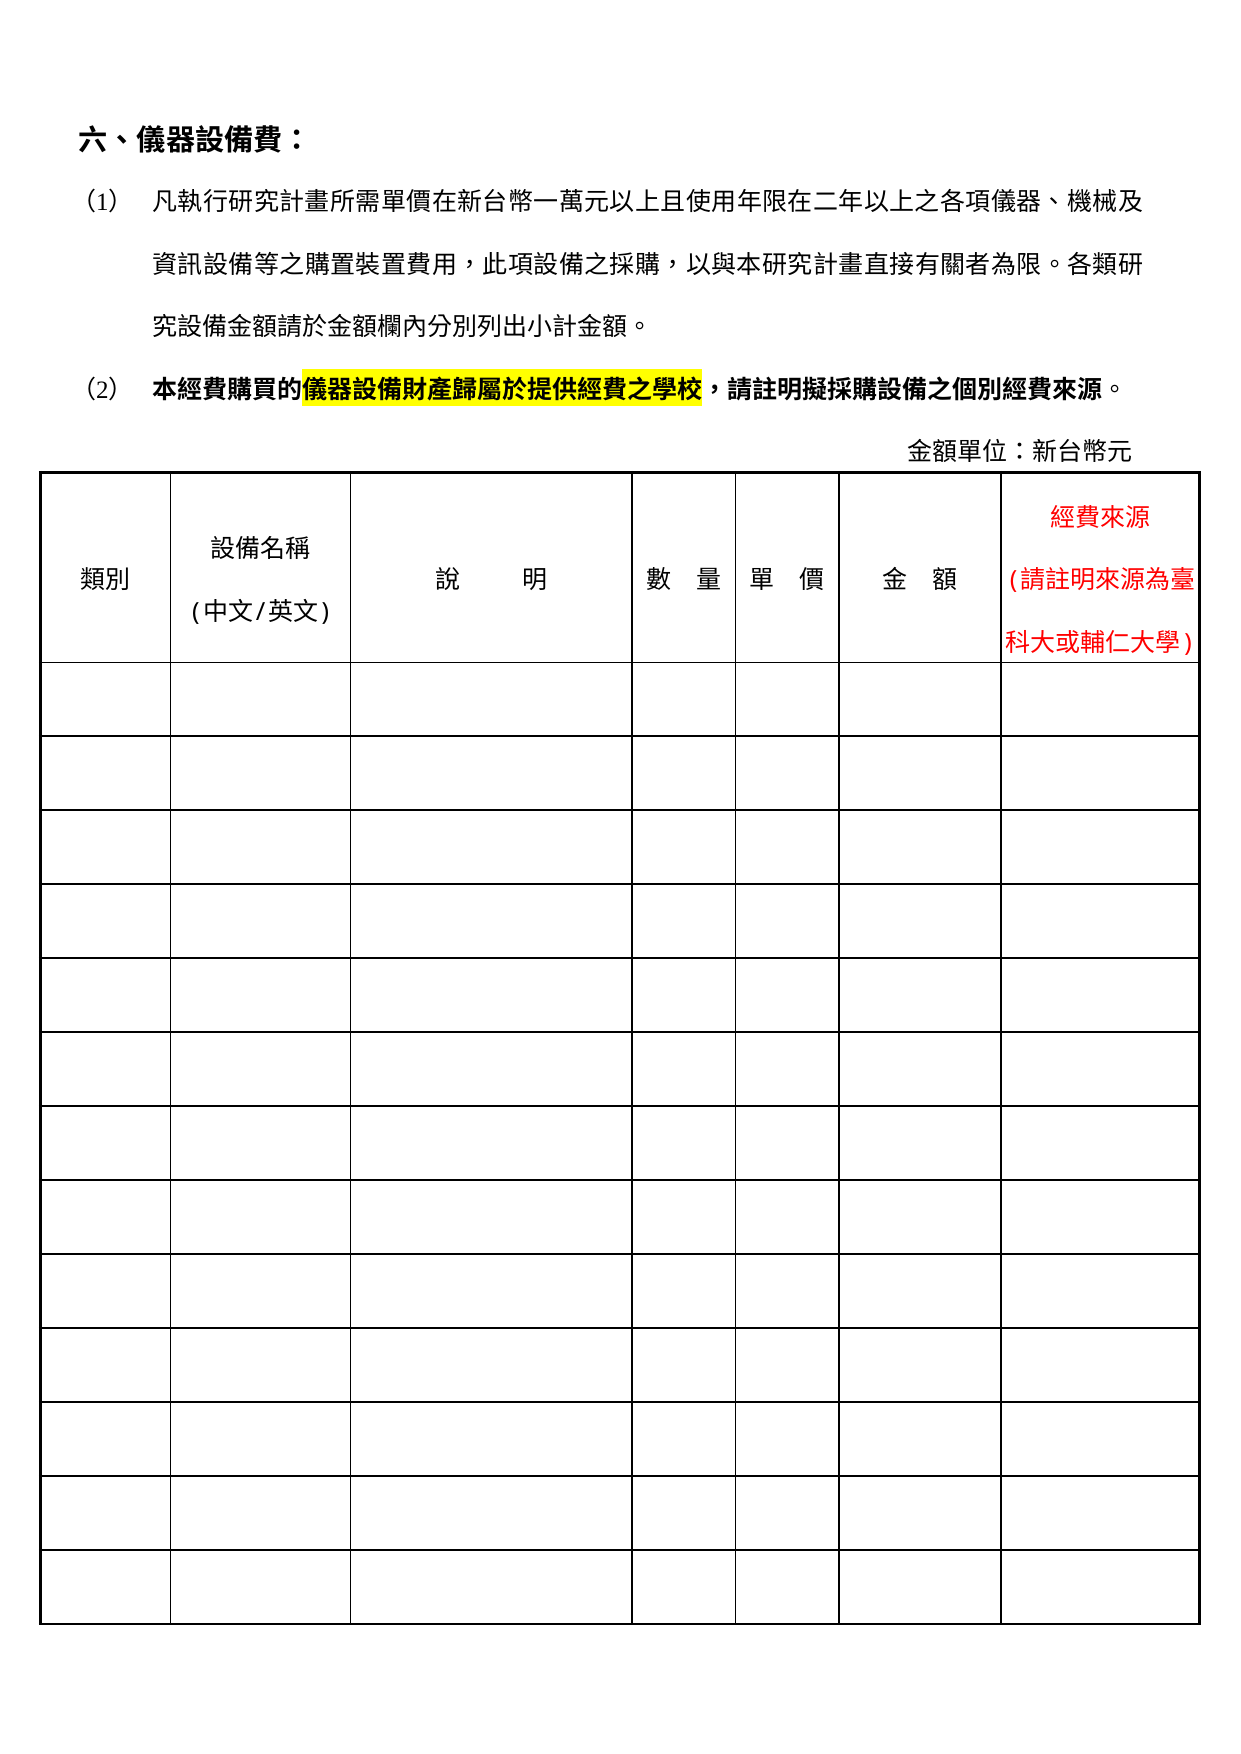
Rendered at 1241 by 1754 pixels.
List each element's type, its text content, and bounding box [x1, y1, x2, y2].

table_cell [1002, 737, 1198, 809]
table_cell [736, 1181, 838, 1253]
table_cell [840, 737, 1000, 809]
table_cell [42, 1181, 170, 1253]
table_cell [736, 1329, 838, 1401]
table_cell [840, 1181, 1000, 1253]
table_cell [42, 737, 170, 809]
table_cell [633, 1181, 735, 1253]
table_cell [351, 1033, 631, 1105]
table_cell [171, 1329, 350, 1401]
table_cell [42, 1255, 170, 1327]
table_cell [1002, 1181, 1198, 1253]
table_cell [171, 1033, 350, 1105]
table_cell [736, 737, 838, 809]
table_cell [1002, 885, 1198, 957]
table_cell [633, 1255, 735, 1327]
table_cell [171, 1403, 350, 1475]
table_cell [1002, 1551, 1198, 1623]
text 金額單位：新台幣元 [0, 408, 1133, 471]
table_cell [1002, 1403, 1198, 1475]
table_cell [840, 1551, 1000, 1623]
table_cell [633, 885, 735, 957]
table_cell [633, 1329, 735, 1401]
table_cell [736, 663, 838, 735]
table_cell [351, 1403, 631, 1475]
table_cell [1002, 1477, 1198, 1549]
table_cell [42, 811, 170, 883]
table_cell [736, 885, 838, 957]
table_cell [840, 811, 1000, 883]
table_cell [736, 1477, 838, 1549]
table_header 金 額 [840, 474, 1000, 661]
table_cell [633, 663, 735, 735]
table_cell [42, 1551, 170, 1623]
table_cell [42, 1329, 170, 1401]
table_cell [351, 885, 631, 957]
table_cell [171, 1181, 350, 1253]
table_cell [42, 1403, 170, 1475]
table_cell [840, 1033, 1000, 1105]
table_header 說 明 [351, 474, 631, 661]
table_cell [1002, 959, 1198, 1031]
table_cell [1002, 1329, 1198, 1401]
table_cell [840, 1477, 1000, 1549]
table_cell [736, 1107, 838, 1179]
table_cell [633, 737, 735, 809]
table_cell [171, 811, 350, 883]
table_cell [351, 737, 631, 809]
table_cell [351, 959, 631, 1031]
table_cell [633, 1477, 735, 1549]
table_cell [351, 1477, 631, 1549]
table_cell [736, 1551, 838, 1623]
table_cell [351, 1329, 631, 1401]
table_cell [351, 663, 631, 735]
table_cell [171, 1551, 350, 1623]
table_cell [351, 1551, 631, 1623]
table_cell [171, 885, 350, 957]
table_cell [171, 663, 350, 735]
table_cell [840, 1403, 1000, 1475]
table_cell [633, 1107, 735, 1179]
table_cell [171, 737, 350, 809]
table_cell [840, 1107, 1000, 1179]
table_cell [633, 811, 735, 883]
table_cell [633, 1551, 735, 1623]
table_cell [42, 1033, 170, 1105]
table_cell [42, 959, 170, 1031]
list 本經費購買的儀器設備財產歸屬於提供經費之學校，請註明擬採購設備之個別經費來源。 [71, 346, 1143, 408]
table_cell [736, 1033, 838, 1105]
table_cell [736, 959, 838, 1031]
list 凡執行研究計畫所需單價在新台幣一萬元以上且使用年限在二年以上之各項儀器、機械及資訊設備等之購置裝置費用，此項設備之採購，以與本研究計畫直接有關者為限。各類研究設備金額請於金額欄內分別列出小計金額。 [71, 158, 1143, 346]
table_cell [42, 1107, 170, 1179]
table_cell [171, 959, 350, 1031]
table_header 設備名稱 (中文/英文) [171, 474, 350, 661]
table_cell [171, 1255, 350, 1327]
table_cell [351, 1107, 631, 1179]
table_cell [42, 885, 170, 957]
table_cell [840, 663, 1000, 735]
table_cell [840, 1255, 1000, 1327]
table_header 經費來源 (請註明來源為臺科大或輔仁大學) [1002, 474, 1198, 661]
table_cell [171, 1477, 350, 1549]
table_cell [351, 1181, 631, 1253]
table_cell [171, 1107, 350, 1179]
table_cell [1002, 1255, 1198, 1327]
table_cell [840, 885, 1000, 957]
table_cell [736, 1403, 838, 1475]
table_cell [42, 663, 170, 735]
table_header 數 量 [633, 474, 735, 661]
table_header 單 價 [736, 474, 838, 661]
table_cell [840, 959, 1000, 1031]
table_cell [736, 1255, 838, 1327]
table_cell [840, 1329, 1000, 1401]
table_cell [42, 1477, 170, 1549]
table_cell [633, 1033, 735, 1105]
table_cell [1002, 811, 1198, 883]
text 六、儀器設備費： [52, 96, 1186, 158]
table_cell [351, 811, 631, 883]
table_cell [633, 1403, 735, 1475]
table_cell [1002, 1107, 1198, 1179]
table_cell [633, 959, 735, 1031]
table_cell [736, 811, 838, 883]
table_cell [1002, 1033, 1198, 1105]
table_cell [351, 1255, 631, 1327]
table_header 類別 [42, 474, 170, 661]
table_cell [1002, 663, 1198, 735]
